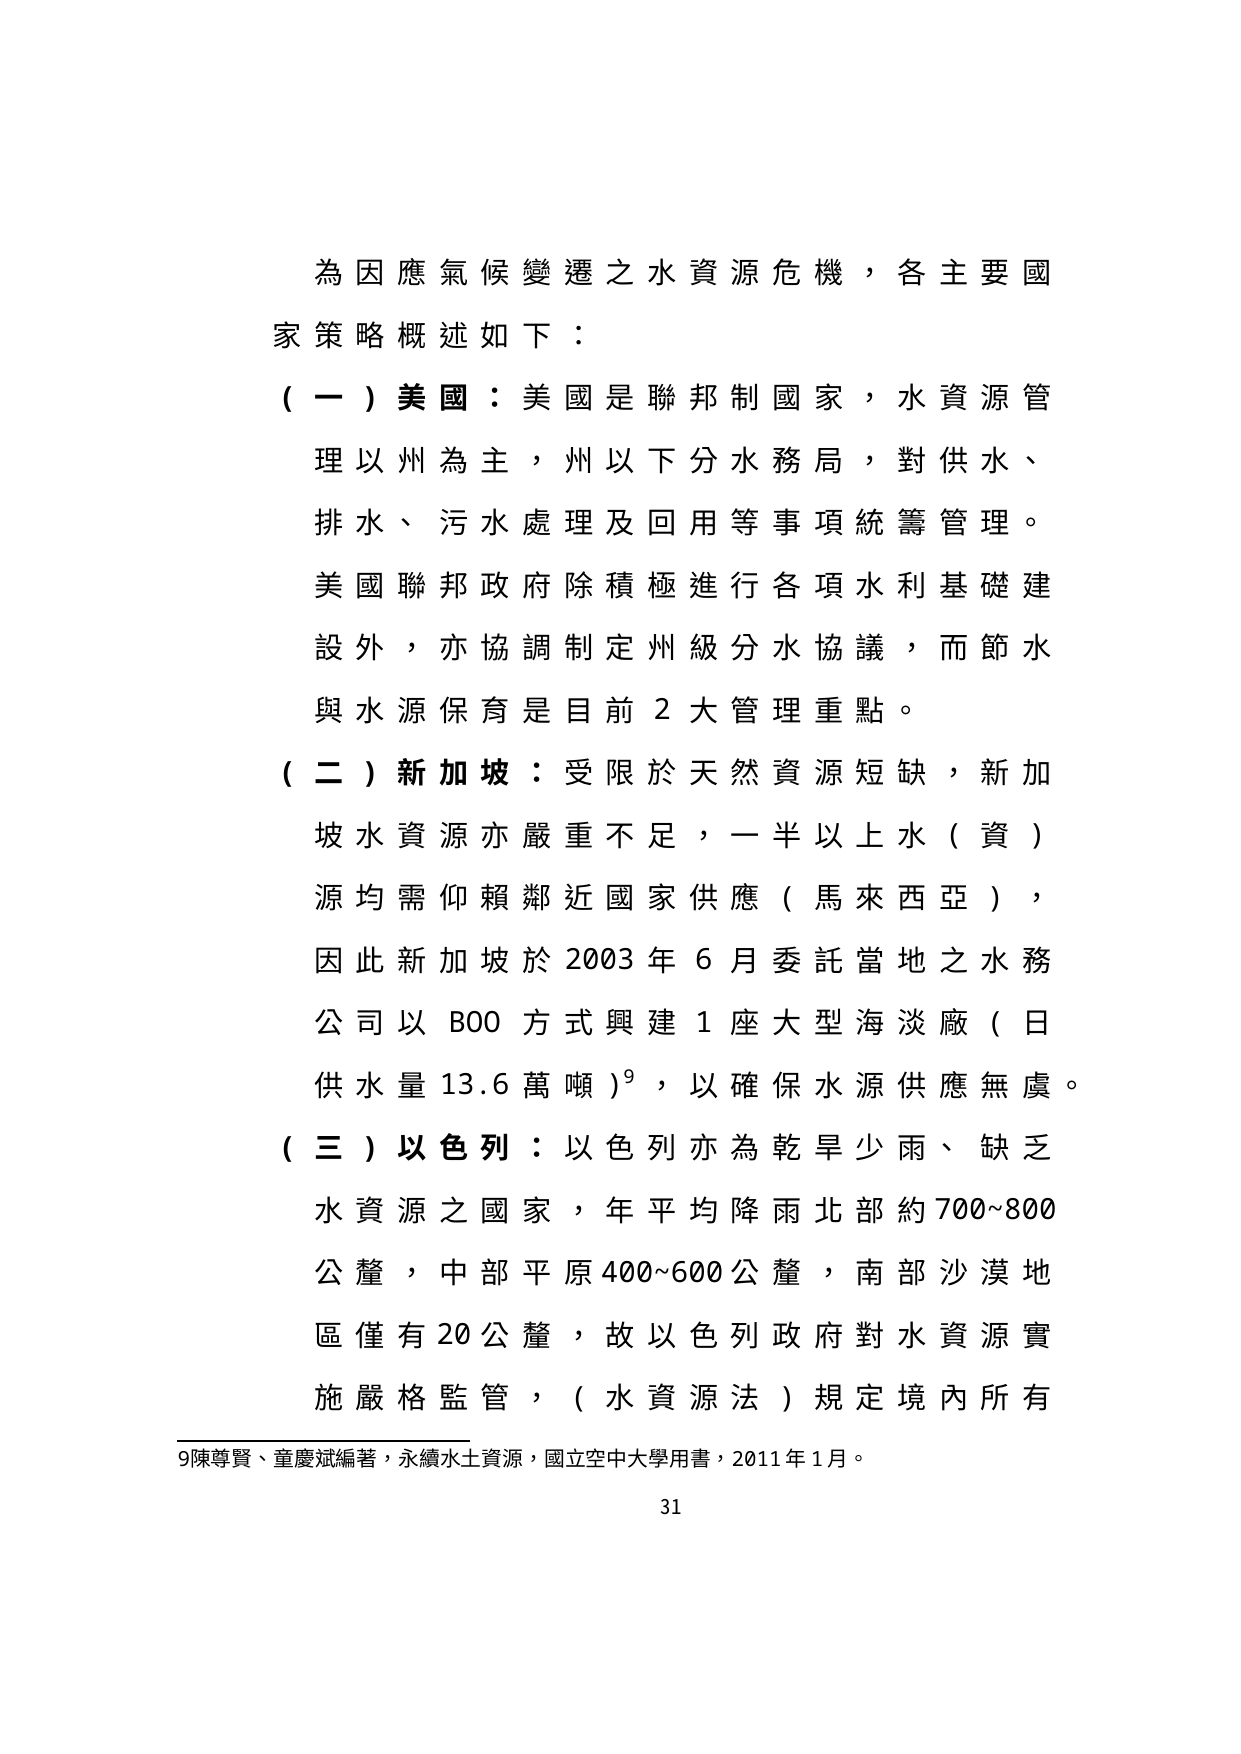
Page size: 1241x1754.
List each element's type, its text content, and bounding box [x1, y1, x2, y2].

text 為因應氣候變遷之水資源危機，各主要國家策略概述如下： [242, 229, 1058, 354]
text 陳尊賢、童慶斌編著，永續水土資源，國立空中大學用書，2011年1月。 [177, 1441, 1063, 1473]
text (三)以色列：以色列亦為乾旱少雨、缺乏水資源之國家，年平均降雨北部約700~800公釐，中部平原400~600公釐，南部沙漠地區僅有20公釐，故以色列政府對水資源實施嚴格監管，(水資源法)規定境內所有 [242, 1104, 1058, 1417]
text (二)新加坡：受限於天然資源短缺，新加坡水資源亦嚴重不足，一半以上水(資)源均需仰賴鄰近國家供應(馬來西亞)，因此新加坡於2003年6月委託當地之水務公司以BOO方式興建1座大型海淡廠(日供水量13.6萬噸)，以確保水源供應無虞。 [242, 729, 1058, 1104]
text (一)美國：美國是聯邦制國家，水資源管理以州為主，州以下分水務局，對供水、排水、污水處理及回用等事項統籌管理。美國聯邦政府除積極進行各項水利基礎建設外，亦協調制定州級分水協議，而節水與水源保育是目前2大管理重點。 [242, 354, 1058, 729]
